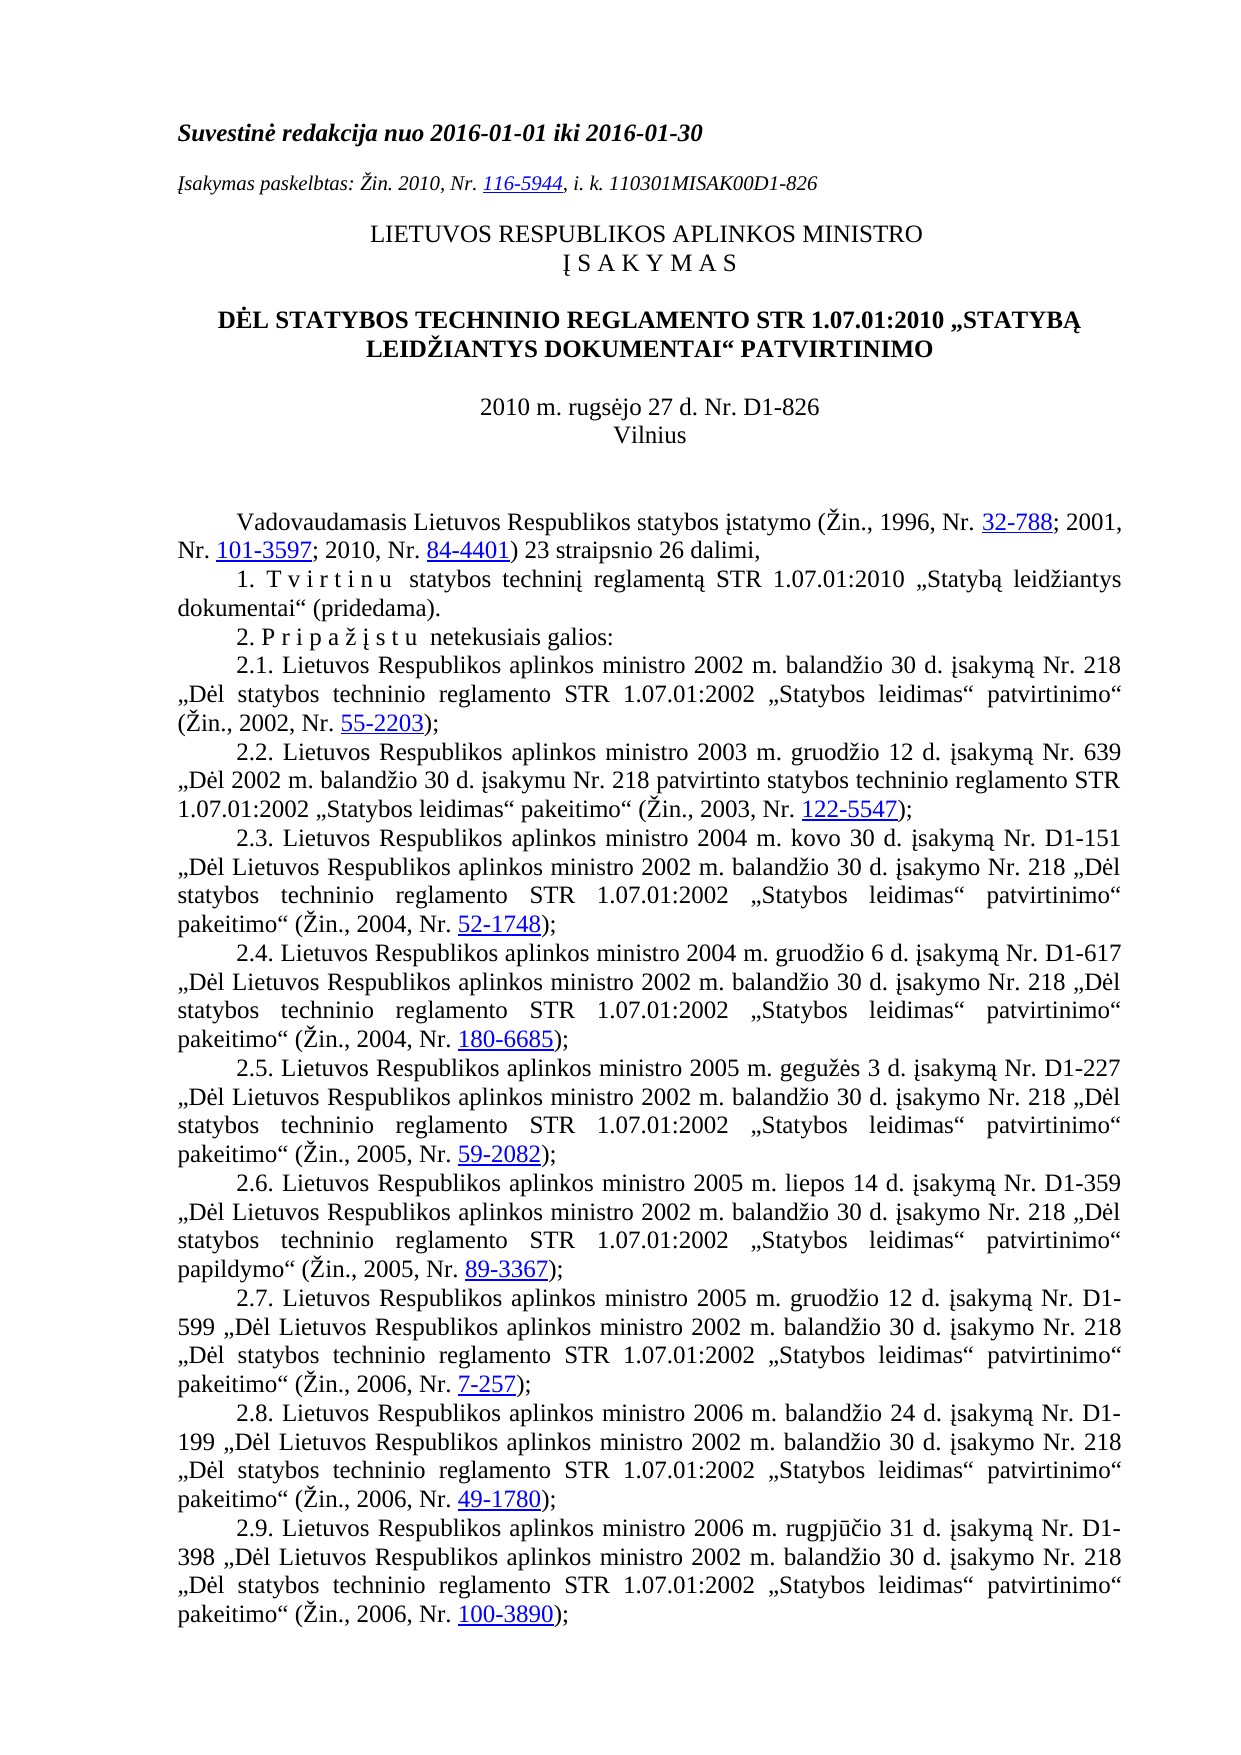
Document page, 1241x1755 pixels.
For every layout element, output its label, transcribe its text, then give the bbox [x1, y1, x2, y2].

text DĖL STATYBOS TECHNINIO REGLAMENTO STR 1.07.01:2010 „STATYBĄ LEIDŽIANTYS DOKUMENTAI“ PATVIRTINIMO [177, 305, 1122, 363]
text Vilnius [177, 420, 1122, 449]
text 2.9. Lietuvos Respublikos aplinkos ministro 2006 m. rugpjūčio 31 d. įsakymą Nr. D1-398 „Dėl Lietuvos Respublikos aplinkos ministro 2002 m. balandžio 30 d. įsakymo Nr. 218 „Dėl statybos techninio reglamento STR 1.07.01:2002 „Statybos leidimas“ patvirtinimo“ pakeitimo“ (Žin., 2006, Nr. 100-3890); [177, 1513, 1122, 1628]
text 2.3. Lietuvos Respublikos aplinkos ministro 2004 m. kovo 30 d. įsakymą Nr. D1-151 „Dėl Lietuvos Respublikos aplinkos ministro 2002 m. balandžio 30 d. įsakymo Nr. 218 „Dėl statybos techninio reglamento STR 1.07.01:2002 „Statybos leidimas“ patvirtinimo“ pakeitimo“ (Žin., 2004, Nr. 52-1748); [177, 823, 1122, 938]
text 2. Pripažįstu netekusiais galios: [177, 622, 1122, 650]
text 2.2. Lietuvos Respublikos aplinkos ministro 2003 m. gruodžio 12 d. įsakymą Nr. 639 „Dėl 2002 m. balandžio 30 d. įsakymu Nr. 218 patvirtinto statybos techninio reglamento STR 1.07.01:2002 „Statybos leidimas“ pakeitimo“ (Žin., 2003, Nr. 122-5547); [177, 737, 1122, 823]
text 2.7. Lietuvos Respublikos aplinkos ministro 2005 m. gruodžio 12 d. įsakymą Nr. D1-599 „Dėl Lietuvos Respublikos aplinkos ministro 2002 m. balandžio 30 d. įsakymo Nr. 218 „Dėl statybos techninio reglamento STR 1.07.01:2002 „Statybos leidimas“ patvirtinimo“ pakeitimo“ (Žin., 2006, Nr. 7-257); [177, 1283, 1122, 1398]
text 2.6. Lietuvos Respublikos aplinkos ministro 2005 m. liepos 14 d. įsakymą Nr. D1-359 „Dėl Lietuvos Respublikos aplinkos ministro 2002 m. balandžio 30 d. įsakymo Nr. 218 „Dėl statybos techninio reglamento STR 1.07.01:2002 „Statybos leidimas“ patvirtinimo“ papildymo“ (Žin., 2005, Nr. 89-3367); [177, 1168, 1122, 1283]
text 1. Tvirtinu statybos techninį reglamentą STR 1.07.01:2010 „Statybą leidžiantys dokumentai“ (pridedama). [177, 564, 1122, 622]
text ĮSAKYMAS [177, 248, 1122, 277]
text 2.1. Lietuvos Respublikos aplinkos ministro 2002 m. balandžio 30 d. įsakymą Nr. 218 „Dėl statybos techninio reglamento STR 1.07.01:2002 „Statybos leidimas“ patvirtinimo“ (Žin., 2002, Nr. 55-2203); [177, 650, 1122, 737]
text 2.5. Lietuvos Respublikos aplinkos ministro 2005 m. gegužės 3 d. įsakymą Nr. D1-227 „Dėl Lietuvos Respublikos aplinkos ministro 2002 m. balandžio 30 d. įsakymo Nr. 218 „Dėl statybos techninio reglamento STR 1.07.01:2002 „Statybos leidimas“ patvirtinimo“ pakeitimo“ (Žin., 2005, Nr. 59-2082); [177, 1053, 1122, 1168]
text Suvestinė redakcija nuo 2016-01-01 iki 2016-01-30 [177, 118, 1122, 147]
text 2.4. Lietuvos Respublikos aplinkos ministro 2004 m. gruodžio 6 d. įsakymą Nr. D1-617 „Dėl Lietuvos Respublikos aplinkos ministro 2002 m. balandžio 30 d. įsakymo Nr. 218 „Dėl statybos techninio reglamento STR 1.07.01:2002 „Statybos leidimas“ patvirtinimo“ pakeitimo“ (Žin., 2004, Nr. 180-6685); [177, 938, 1122, 1053]
text LIETUVOS RESPUBLIKOS APLINKOS MINISTRO [177, 219, 1122, 248]
text Vadovaudamasis Lietuvos Respublikos statybos įstatymo (Žin., 1996, Nr. 32-788; 2001, Nr. 101-3597; 2010, Nr. 84-4401) 23 straipsnio 26 dalimi, [177, 507, 1122, 564]
text 2.8. Lietuvos Respublikos aplinkos ministro 2006 m. balandžio 24 d. įsakymą Nr. D1-199 „Dėl Lietuvos Respublikos aplinkos ministro 2002 m. balandžio 30 d. įsakymo Nr. 218 „Dėl statybos techninio reglamento STR 1.07.01:2002 „Statybos leidimas“ patvirtinimo“ pakeitimo“ (Žin., 2006, Nr. 49-1780); [177, 1398, 1122, 1513]
text 2010 m. rugsėjo 27 d. Nr. D1-826 [177, 392, 1122, 420]
text Įsakymas paskelbtas: Žin. 2010, Nr. 116-5944, i. k. 110301MISAK00D1-826 [177, 171, 1122, 195]
